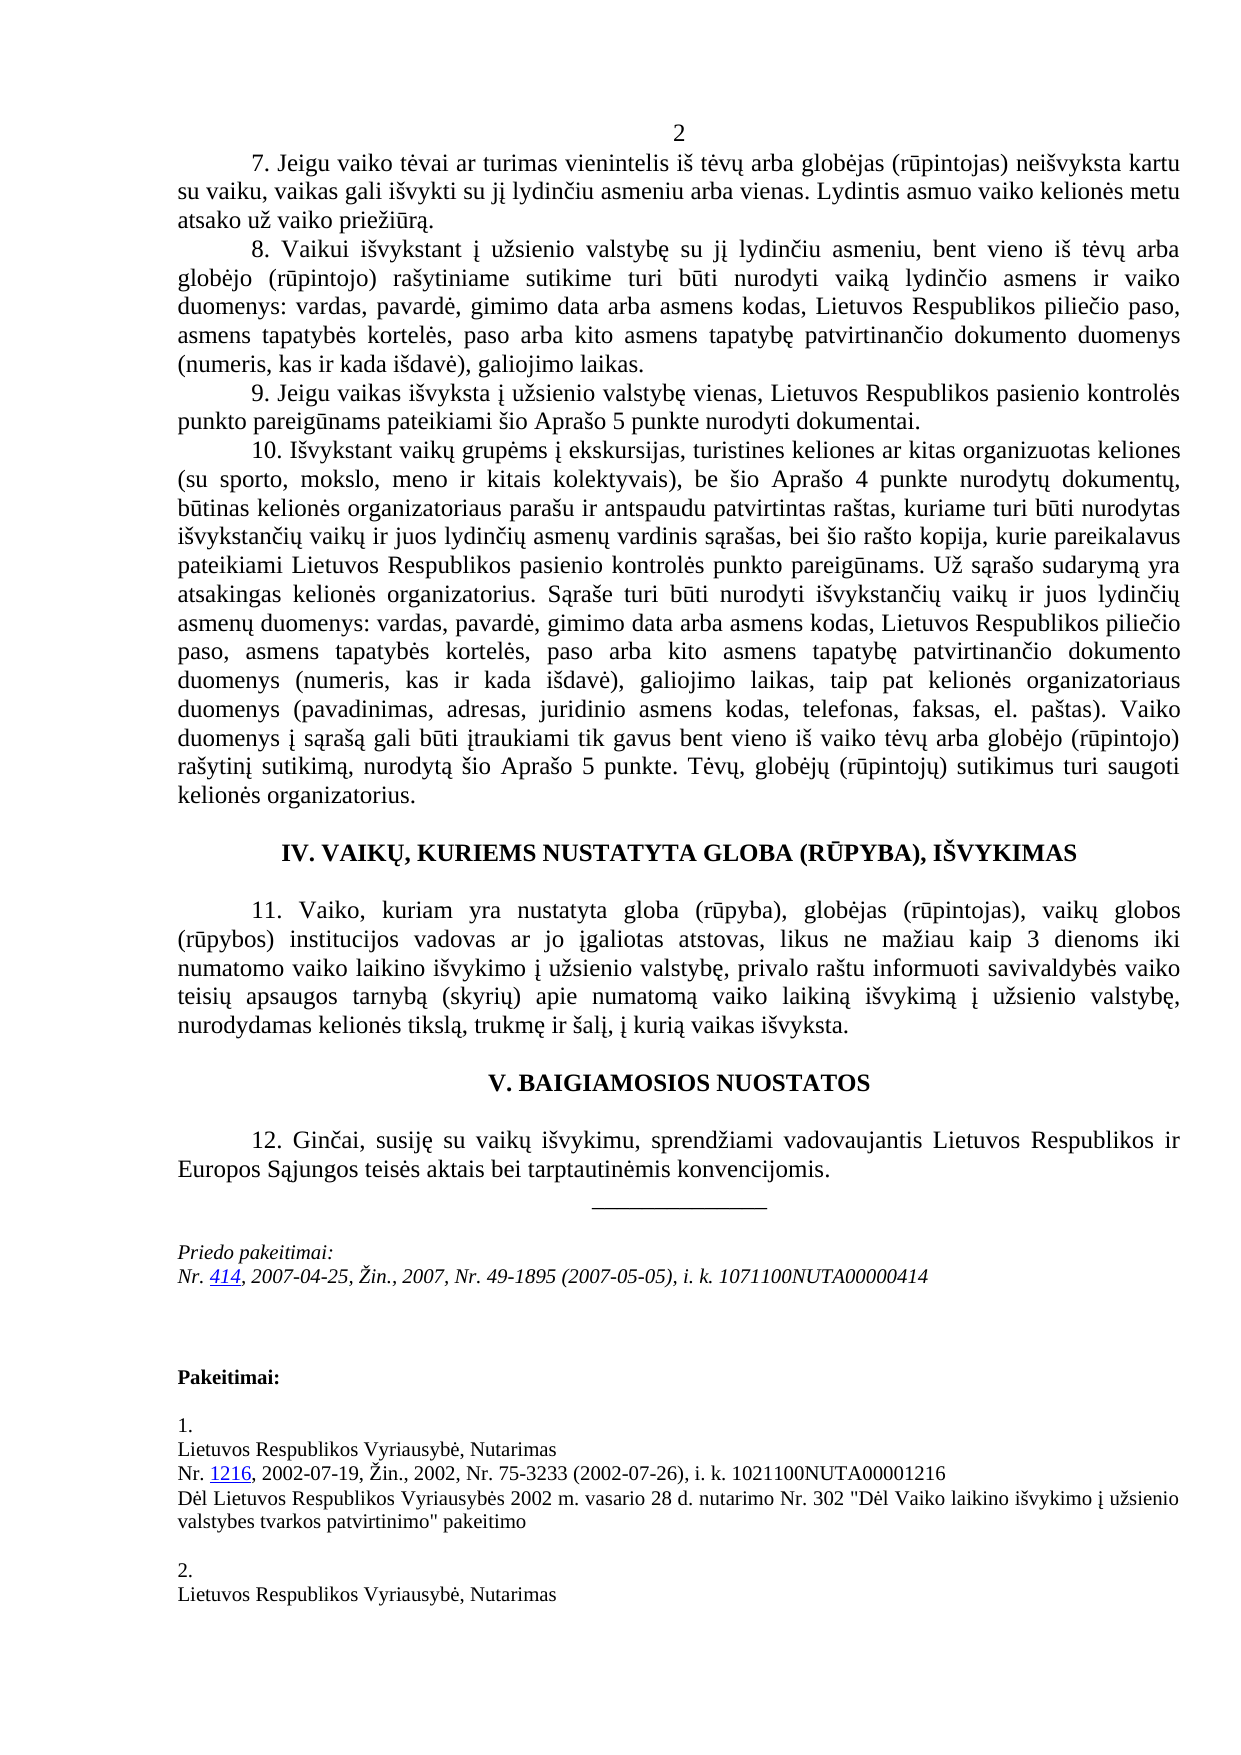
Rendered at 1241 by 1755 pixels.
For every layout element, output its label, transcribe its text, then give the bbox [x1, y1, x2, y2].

text 11. Vaiko, kuriam yra nustatyta globa (rūpyba), globėjas (rūpintojas), vaikų globos (rūpybos) institucijos vadovas ar jo įgaliotas atstovas, likus ne mažiau kaip 3 dienoms iki numatomo vaiko laikino išvykimo į užsienio valstybę, privalo raštu informuoti savivaldybės vaiko teisių apsaugos tarnybą (skyrių) apie numatomą vaiko laikiną išvykimą į užsienio valstybę, nurodydamas kelionės tikslą, trukmę ir šalį, į kurią vaikas išvyksta. [177, 895, 1181, 1039]
text 12. Ginčai, susiję su vaikų išvykimu, sprendžiami vadovaujantis Lietuvos Respublikos ir Europos Sąjungos teisės aktais bei tarptautinėmis konvencijomis. [177, 1125, 1181, 1183]
text V. BAIGIAMOSIOS NUOSTATOS [177, 1068, 1181, 1096]
text Nr. 414, 2007-04-25, Žin., 2007, Nr. 49-1895 (2007-05-05), i. k. 1071100NUTA00000414 [177, 1264, 1181, 1288]
text IV. vaikų, kuriems nustatyta globa (rūpyba), išvykimas [177, 838, 1181, 866]
text 1. [177, 1413, 1181, 1437]
text Pakeitimai: [177, 1365, 1181, 1389]
text 9. Jeigu vaikas išvyksta į užsienio valstybę vienas, Lietuvos Respublikos pasienio kontrolės punkto pareigūnams pateikiami šio Aprašo 5 punkte nurodyti dokumentai. [177, 378, 1181, 435]
text 7. Jeigu vaiko tėvai ar turimas vienintelis iš tėvų arba globėjas (rūpintojas) neišvyksta kartu su vaiku, vaikas gali išvykti su jį lydinčiu asmeniu arba vienas. Lydintis asmuo vaiko kelionės metu atsako už vaiko priežiūrą. [177, 148, 1181, 234]
text 2. [177, 1558, 1181, 1582]
text 10. Išvykstant vaikų grupėms į ekskursijas, turistines keliones ar kitas organizuotas keliones (su sporto, mokslo, meno ir kitais kolektyvais), be šio Aprašo 4 punkte nurodytų dokumentų, būtinas kelionės organizatoriaus parašu ir antspaudu patvirtintas raštas, kuriame turi būti nurodytas išvykstančių vaikų ir juos lydinčių asmenų vardinis sąrašas, bei šio rašto kopija, kurie pareikalavus pateikiami Lietuvos Respublikos pasienio kontrolės punkto pareigūnams. Už sąrašo sudarymą yra atsakingas kelionės organizatorius. Sąraše turi būti nurodyti išvykstančių vaikų ir juos lydinčių asmenų duomenys: vardas, pavardė, gimimo data arba asmens kodas, Lietuvos Respublikos piliečio paso, asmens tapatybės kortelės, paso arba kito asmens tapatybę patvirtinančio dokumento duomenys (numeris, kas ir kada išdavė), galiojimo laikas, taip pat kelionės organizatoriaus duomenys (pavadinimas, adresas, juridinio asmens kodas, telefonas, faksas, el. paštas). Vaiko duomenys į sąrašą gali būti įtraukiami tik gavus bent vieno iš vaiko tėvų arba globėjo (rūpintojo) rašytinį sutikimą, nurodytą šio Aprašo 5 punkte. Tėvų, globėjų (rūpintojų) sutikimus turi saugoti kelionės organizatorius. [177, 435, 1181, 809]
text Priedo pakeitimai: [177, 1240, 1181, 1264]
text Lietuvos Respublikos Vyriausybė, Nutarimas [177, 1582, 1181, 1606]
text ______________ [177, 1183, 1181, 1211]
text Nr. 1216, 2002-07-19, Žin., 2002, Nr. 75-3233 (2002-07-26), i. k. 1021100NUTA00001216 [177, 1461, 1181, 1485]
text Lietuvos Respublikos Vyriausybė, Nutarimas [177, 1437, 1181, 1461]
text 8. Vaikui išvykstant į užsienio valstybę su jį lydinčiu asmeniu, bent vieno iš tėvų arba globėjo (rūpintojo) rašytiniame sutikime turi būti nurodyti vaiką lydinčio asmens ir vaiko duomenys: vardas, pavardė, gimimo data arba asmens kodas, Lietuvos Respublikos piliečio paso, asmens tapatybės kortelės, paso arba kito asmens tapatybę patvirtinančio dokumento duomenys (numeris, kas ir kada išdavė), galiojimo laikas. [177, 234, 1181, 378]
text Dėl Lietuvos Respublikos Vyriausybės 2002 m. vasario 28 d. nutarimo Nr. 302 "Dėl Vaiko laikino išvykimo į užsienio valstybes tvarkos patvirtinimo" pakeitimo [177, 1485, 1181, 1533]
